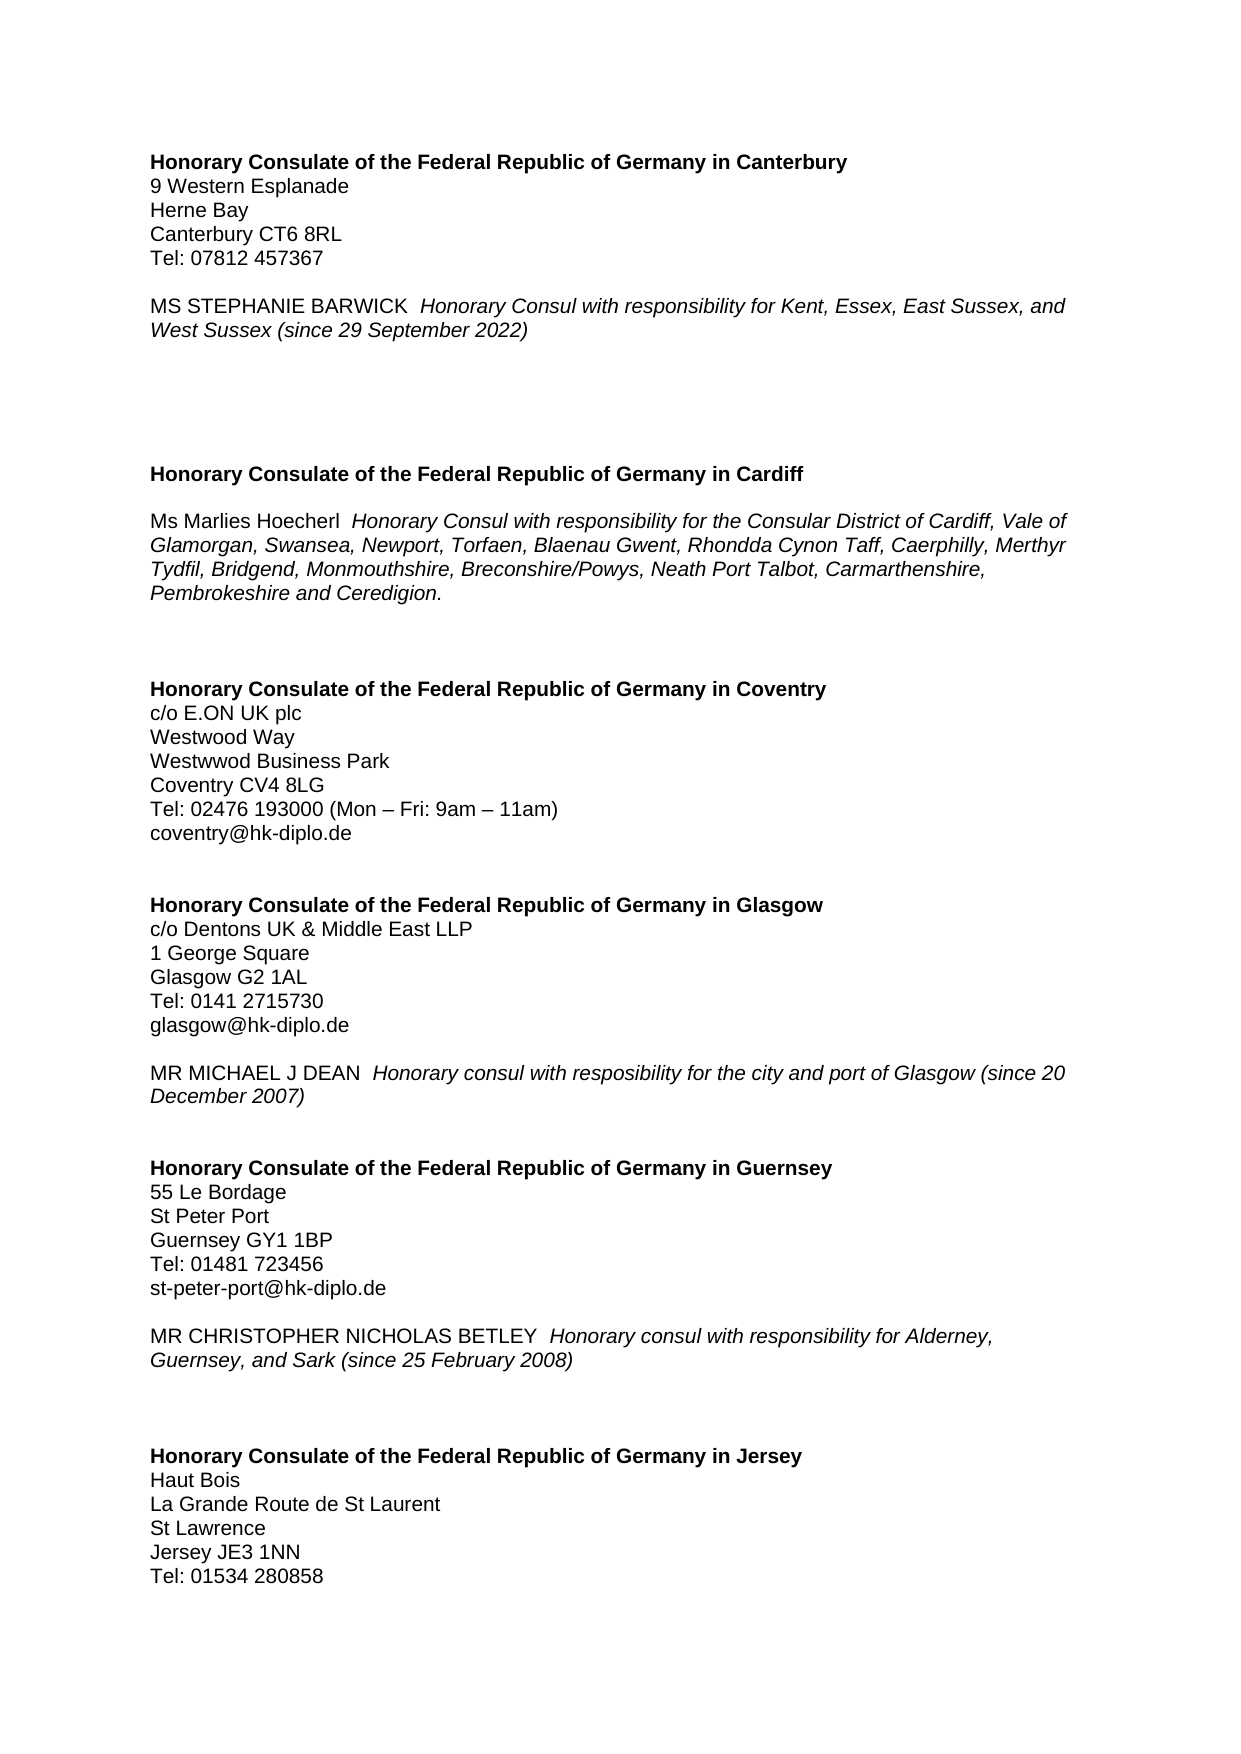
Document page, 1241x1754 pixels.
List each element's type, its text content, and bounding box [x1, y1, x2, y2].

text st-peter-port@hk-diplo.de [150, 1276, 1090, 1300]
text Honorary Consulate of the Federal Republic of Germany in Coventry [150, 677, 1090, 701]
text MR CHRISTOPHER NICHOLAS BETLEY Honorary consul with responsibility for Alderney, Guernsey, and Sark (since 25 February 2008) [150, 1324, 1090, 1372]
text Honorary Consulate of the Federal Republic of Germany in Guernsey [150, 1156, 1090, 1180]
text Guernsey GY1 1BP [150, 1228, 1090, 1252]
text 9 Western Esplanade [150, 174, 1090, 198]
text glasgow@hk-diplo.de [150, 1012, 1090, 1036]
text MS STEPHANIE BARWICK Honorary Consul with responsibility for Kent, Essex, East Sussex, and West Sussex (since 29 September 2022) [150, 294, 1090, 342]
text Haut Bois [150, 1468, 1090, 1492]
text Coventry CV4 8LG [150, 773, 1090, 797]
text c/o E.ON UK plc [150, 701, 1090, 725]
text 55 Le Bordage [150, 1180, 1090, 1204]
text St Peter Port [150, 1204, 1090, 1228]
text Honorary Consulate of the Federal Republic of Germany in Cardiff [150, 461, 1090, 485]
text Westwood Way [150, 725, 1090, 749]
text Tel: 0141 2715730 [150, 988, 1090, 1012]
text Tel: 02476 193000 (Mon – Fri: 9am – 11am) [150, 797, 1090, 821]
text Tel: 01481 723456 [150, 1252, 1090, 1276]
text Canterbury CT6 8RL [150, 222, 1090, 246]
text La Grande Route de St Laurent [150, 1492, 1090, 1516]
text c/o Dentons UK & Middle East LLP [150, 917, 1090, 941]
text Herne Bay [150, 198, 1090, 222]
text St Lawrence [150, 1516, 1090, 1539]
text Tel: 01534 280858 [150, 1563, 1090, 1587]
text MR MICHAEL J DEAN Honorary consul with resposibility for the city and port of Glasgow (since 20 December 2007) [150, 1060, 1090, 1108]
text Glasgow G2 1AL [150, 964, 1090, 988]
text coventry@hk-diplo.de [150, 821, 1090, 845]
text 1 George Square [150, 941, 1090, 964]
text Ms Marlies Hoecherl Honorary Consul with responsibility for the Consular District of Cardiff, Vale of Glamorgan, Swansea, Newport, Torfaen, Blaenau Gwent, Rhondda Cynon Taff, Caerphilly, Merthyr Tydfil, Bridgend, Monmouthshire, Breconshire/Powys, Neath Port Talbot, Carmarthenshire, Pembrokeshire and Ceredigion. [150, 509, 1090, 605]
text Westwwod Business Park [150, 749, 1090, 773]
text Jersey JE3 1NN [150, 1539, 1090, 1563]
text Tel: 07812 457367 [150, 246, 1090, 270]
text Honorary Consulate of the Federal Republic of Germany in Jersey [150, 1444, 1090, 1468]
text Honorary Consulate of the Federal Republic of Germany in Canterbury [150, 150, 1090, 174]
text Honorary Consulate of the Federal Republic of Germany in Glasgow [150, 893, 1090, 917]
